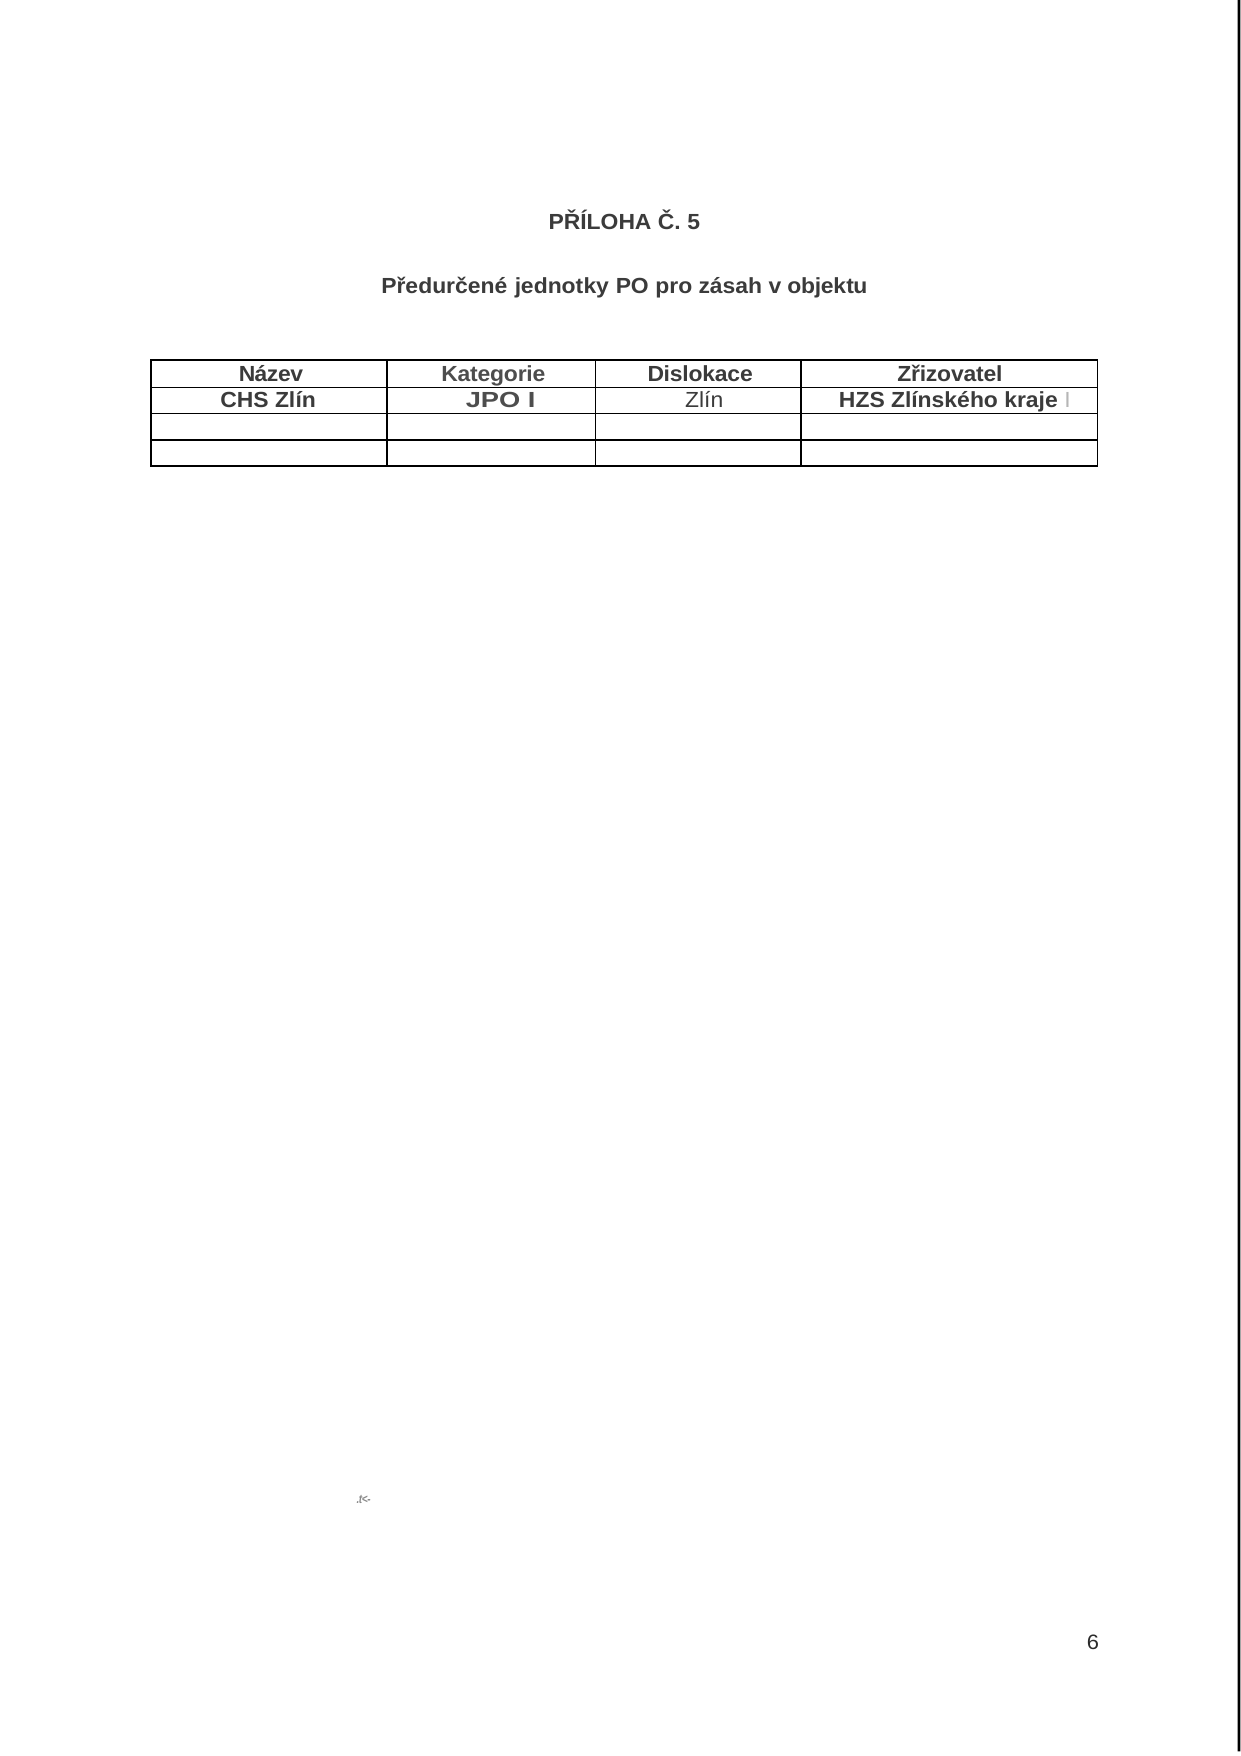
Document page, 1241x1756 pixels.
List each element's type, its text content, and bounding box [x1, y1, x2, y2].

table_cell [596, 441, 800, 465]
text .t<- [356, 1492, 1137, 1506]
table_cell CHS Zlín . [152, 388, 386, 413]
text Předurčené jednotky PO pro zásah v objektu [137, 273, 1112, 298]
table_cell [802, 414, 1097, 439]
table_header Název [152, 361, 386, 386]
table_header Dislokace [596, 361, 800, 386]
text PŘÍLOHA Č. 5 [137, 208, 1112, 234]
table_header Kategorie [388, 361, 595, 386]
table_cell [596, 414, 800, 439]
table_cell [388, 414, 595, 439]
table_cell [152, 441, 386, 465]
table_cell [802, 441, 1097, 465]
table_header Zřizovatel [802, 361, 1097, 386]
table_cell [152, 414, 386, 439]
table_cell [388, 441, 595, 465]
table_cell JPO I [388, 388, 595, 413]
table_cell Zlín [596, 388, 800, 413]
table_cell HZS Zlínského kraje I [802, 388, 1097, 413]
